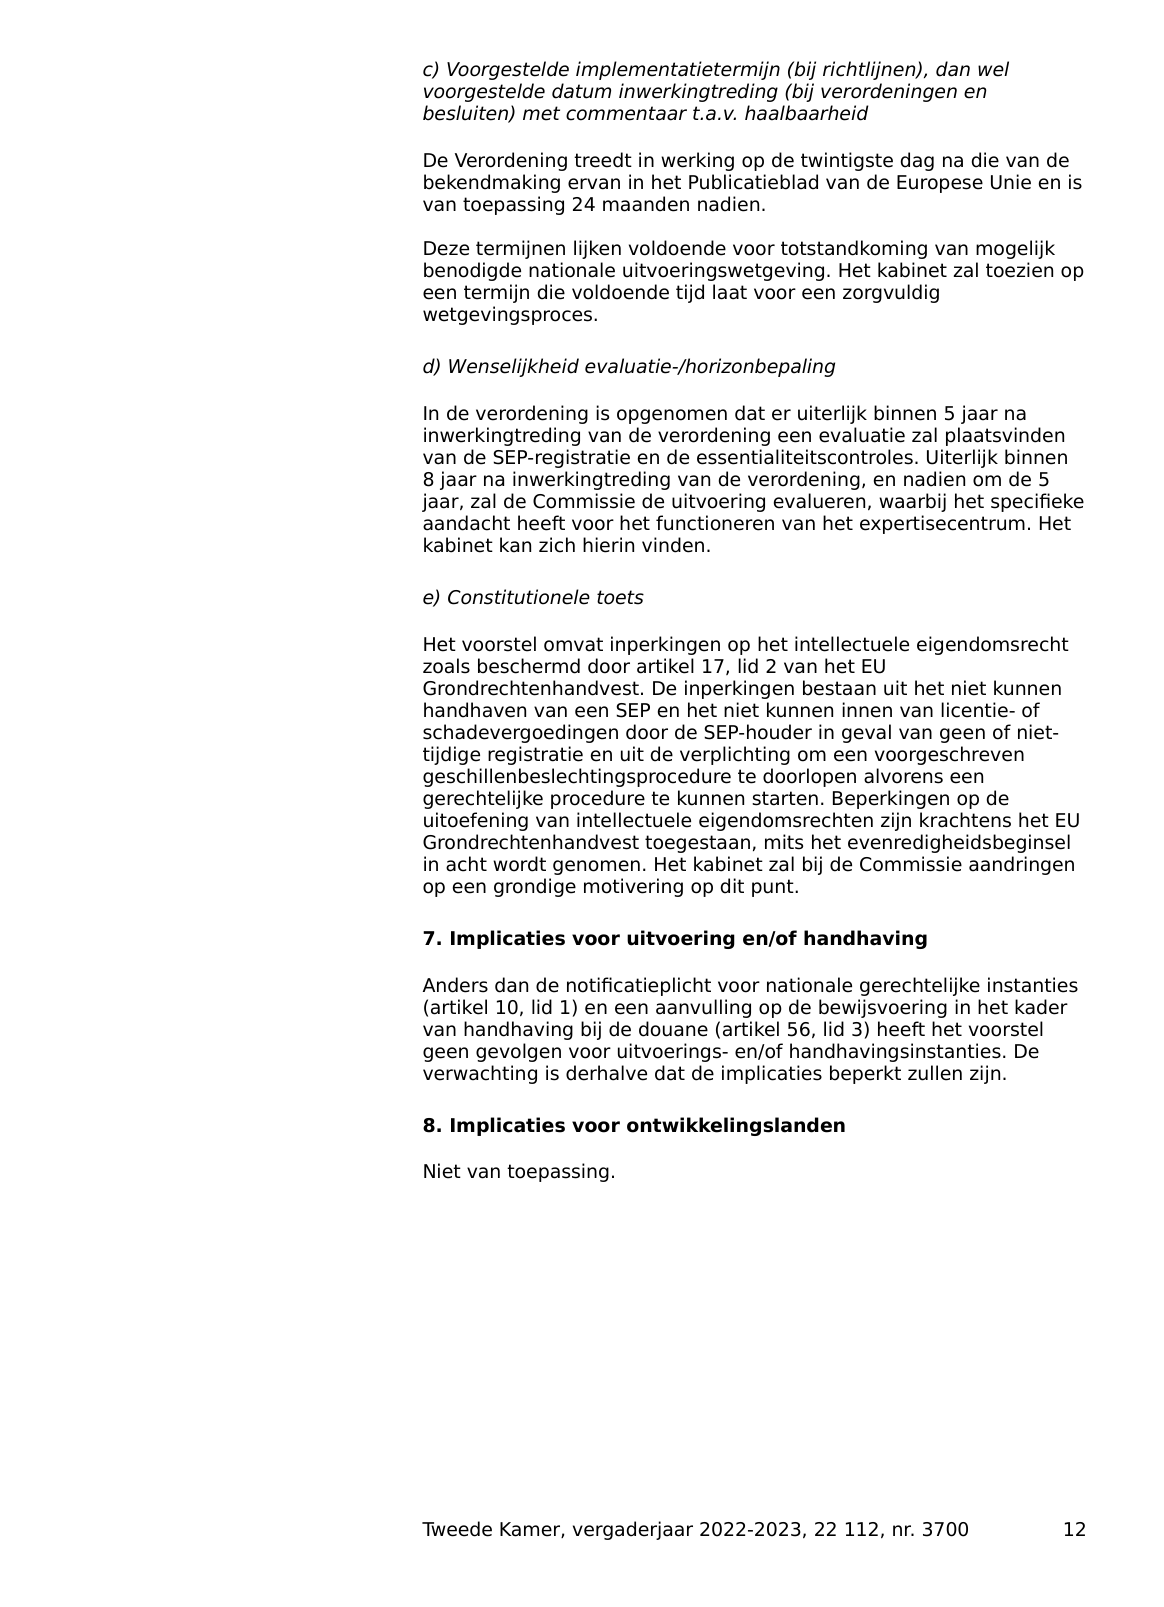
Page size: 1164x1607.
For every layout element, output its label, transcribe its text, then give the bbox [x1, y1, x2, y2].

text De Verordening treedt in werking op de twintigste dag na die van de bekendmaking ervan in het Publicatieblad van de Europese Unie en is van toepassing 24 maanden nadien. [422, 150, 1087, 216]
subtitle 7. Implicaties voor uitvoering en/of handhaving [422, 928, 1087, 949]
text Het voorstel omvat inperkingen op het intellectuele eigendomsrecht zoals beschermd door artikel 17, lid 2 van het EU Grondrechtenhandvest. De inperkingen bestaan uit het niet kunnen handhaven van een SEP en het niet kunnen innen van licentie- of schadevergoedingen door de SEP-houder in geval van geen of niet-tijdige registratie en uit de verplichting om een voorgeschreven geschillenbeslechtingsprocedure te doorlopen alvorens een gerechtelijke procedure te kunnen starten. Beperkingen op de uitoefening van intellectuele eigendomsrechten zijn krachtens het EU Grondrechtenhandvest toegestaan, mits het evenredigheidsbeginsel in acht wordt genomen. Het kabinet zal bij de Commissie aandringen op een grondige motivering op dit punt. [422, 634, 1087, 898]
subtitle e) Constitutionele toets [422, 587, 1087, 609]
text Anders dan de notificatieplicht voor nationale gerechtelijke instanties (artikel 10, lid 1) en een aanvulling op de bewijsvoering in het kader van handhaving bij de douane (artikel 56, lid 3) heeft het voorstel geen gevolgen voor uitvoerings- en/of handhavingsinstanties. De verwachting is derhalve dat de implicaties beperkt zullen zijn. [422, 974, 1087, 1084]
text Niet van toepassing. [422, 1161, 1087, 1183]
text Deze termijnen lijken voldoende voor totstandkoming van mogelijk benodigde nationale uitvoeringswetgeving. Het kabinet zal toezien op een termijn die voldoende tijd laat voor een zorgvuldig wetgevingsproces. [422, 238, 1087, 326]
subtitle c) Voorgestelde implementatietermijn (bij richtlijnen), dan wel voorgestelde datum inwerkingtreding (bij verordeningen en besluiten) met commentaar t.a.v. haalbaarheid [422, 59, 1087, 125]
subtitle 8. Implicaties voor ontwikkelingslanden [422, 1114, 1087, 1136]
subtitle d) Wenselijkheid evaluatie-/horizonbepaling [422, 356, 1087, 378]
text In de verordening is opgenomen dat er uiterlijk binnen 5 jaar na inwerkingtreding van de verordening een evaluatie zal plaatsvinden van de SEP-registratie en de essentialiteitscontroles. Uiterlijk binnen 8 jaar na inwerkingtreding van de verordening, en nadien om de 5 jaar, zal de Commissie de uitvoering evalueren, waarbij het specifieke aandacht heeft voor het functioneren van het expertisecentrum. Het kabinet kan zich hierin vinden. [422, 403, 1087, 557]
